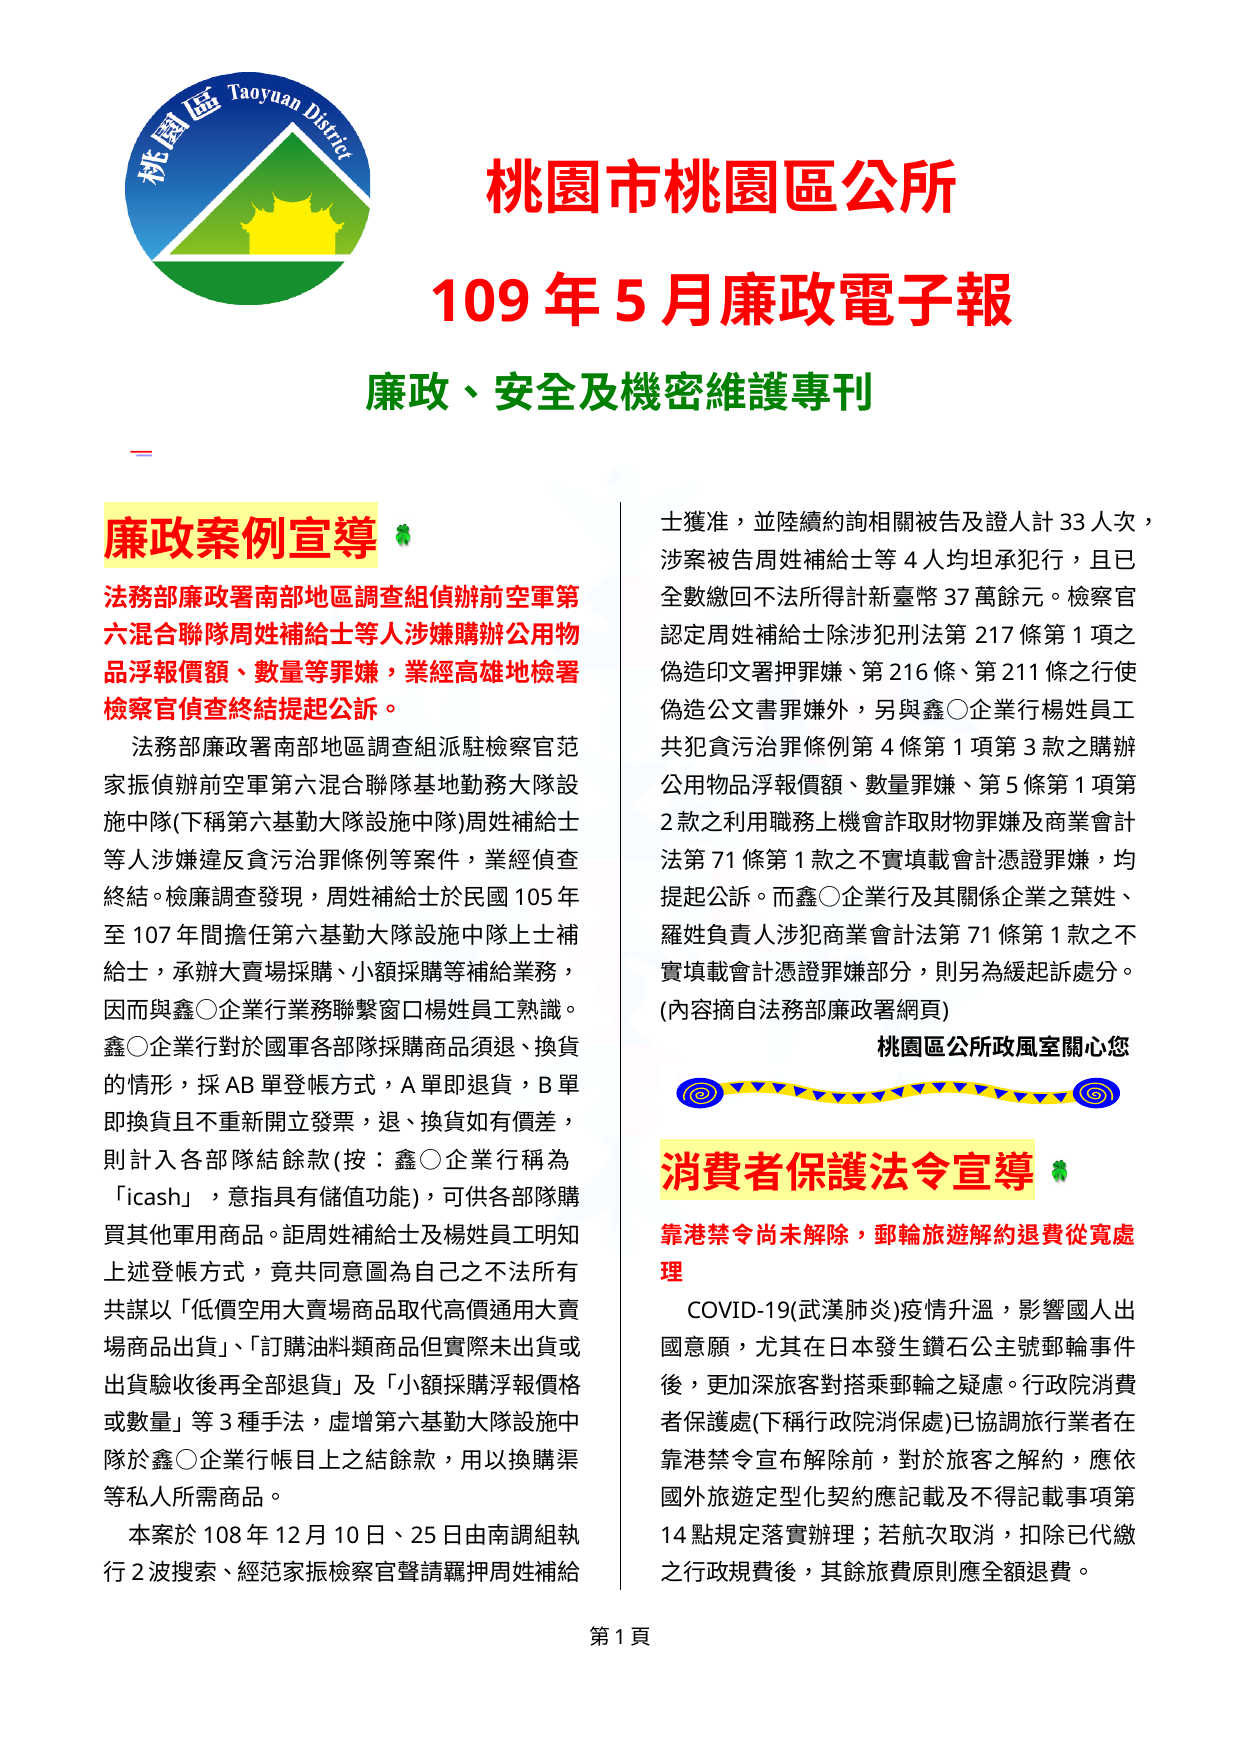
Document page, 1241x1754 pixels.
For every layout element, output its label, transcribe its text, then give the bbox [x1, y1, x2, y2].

text 靠港禁令尚未解除，郵輪旅遊解約退費從寬處理 [1089, 1214, 1137, 1289]
picture [125, 72, 371, 305]
text 109年5月廉政電子報 [162, 239, 1053, 352]
text 法務部廉政署南部地區調查組派駐檢察官范家振偵辦前空軍第六混合聯隊基地勤務大隊設施中隊(下稱第六基勤大隊設施中隊)周姓補給士等人涉嫌違反貪污治罪條例等案件，業經偵查終結。檢廉調查發現，周姓補給士於民國105年至107年間擔任第六基勤大隊設施中隊上士補給士，承辦大賣場採購、小額採購等補給業務，因而與鑫○企業行業務聯繫窗口楊姓員工熟識。鑫○企業行對於國軍各部隊採購商品須退、換貨的情形，採AB單登帳方式，A單即退貨，B單即換貨且不重新開立發票，退、換貨如有價差，則計入各部隊結餘款(按：鑫○企業行稱為「icash」，意指具有儲值功能)，可供各部隊購買其他軍用商品。詎周姓補給士及楊姓員工明知上述登帳方式，竟共同意圖為自己之不法所有，共謀以「低價空用大賣場商品取代高價通用大賣場商品出貨」、「訂購油料類商品但實際未出貨或出貨驗收後再全部退貨」及「小額採購浮報價格或數量」等3種手法，虛增第六基勤大隊設施中隊於鑫○企業行帳目上之結餘款，用以換購渠等私人所需商品。 [103, 727, 581, 1514]
text 廉政案例宣導 [103, 502, 152, 577]
text 桃園區公所政風室關心您 [1089, 1027, 1137, 1064]
picture [1051, 1155, 1068, 1187]
text 廉政案例宣導 [378, 510, 427, 559]
text 本案於108年12月10日、25日由南調組執行2波搜索、經范家振檢察官聲請羈押周姓補給士獲准，並陸續約詢相關被告及證人計33人次，涉案被告周姓補給士等4人均坦承犯行，且已全數繳回不法所得計新臺幣37萬餘元。檢察官認定周姓補給士除涉犯刑法第217條第1項之偽造印文署押罪嫌、第216條、第211條之行使偽造公文書罪嫌外，另與鑫○企業行楊姓員工共犯貪污治罪條例第4條第1項第3款之購辦公用物品浮報價額、數量罪嫌、第5條第1項第2款之利用職務上機會詐取財物罪嫌及商業會計法第71條第1款之不實填載會計憑證罪嫌，均提起公訴。而鑫○企業行及其關係企業之葉姓、羅姓負責人涉犯商業會計法第71條第1款之不實填載會計憑證罪嫌部分，則另為緩起訴處分。(內容摘自法務部廉政署網頁) [1089, 502, 1137, 1027]
text 桃園市桃園區公所 [123, 71, 1053, 306]
text 廉政、安全及機密維護專刊 [187, 352, 1053, 391]
text 法務部廉政署南部地區調查組偵辦前空軍第六混合聯隊周姓補給士等人涉嫌購辦公用物品浮報價額、數量等罪嫌，業經高雄地檢署檢察官偵查終結提起公訴。 [103, 577, 152, 727]
text COVID-19(武漢肺炎)疫情升溫，影響國人出國意願，尤其在日本發生鑽石公主號郵輪事件後，更加深旅客對搭乘郵輪之疑慮。行政院消費者保護處(下稱行政院消保處)已協調旅行業者在靠港禁令宣布解除前，對於旅客之解約，應依國外旅遊定型化契約應記載及不得記載事項第14點規定落實辦理；若航次取消，扣除已代繳之行政規費後，其餘旅費原則應全額退費。 [660, 1289, 1137, 1589]
text 本案於108年12月10日、25日由南調組執行2波搜索、經范家振檢察官聲請羈押周姓補給士獲准，並陸續約詢相關被告及證人計33人次，涉案被告周姓補給士等4人均坦承犯行，且已全數繳回不法所得計新臺幣37萬餘元。檢察官認定周姓補給士除涉犯刑法第217條第1項之偽造印文署押罪嫌、第216條、第211條之行使偽造公文書罪嫌外，另與鑫○企業行楊姓員工共犯貪污治罪條例第4條第1項第3款之購辦公用物品浮報價額、數量罪嫌、第5條第1項第2款之利用職務上機會詐取財物罪嫌及商業會計法第71條第1款之不實填載會計憑證罪嫌，均提起公訴。而鑫○企業行及其關係企業之葉姓、羅姓負責人涉犯商業會計法第71條第1款之不實填載會計憑證罪嫌部分，則另為緩起訴處分。(內容摘自法務部廉政署網頁) [103, 1514, 581, 1589]
picture [395, 519, 411, 551]
text 消費者保護法令宣導 [1089, 1139, 1137, 1214]
text 消費者保護法令宣導 [1035, 1146, 1084, 1195]
